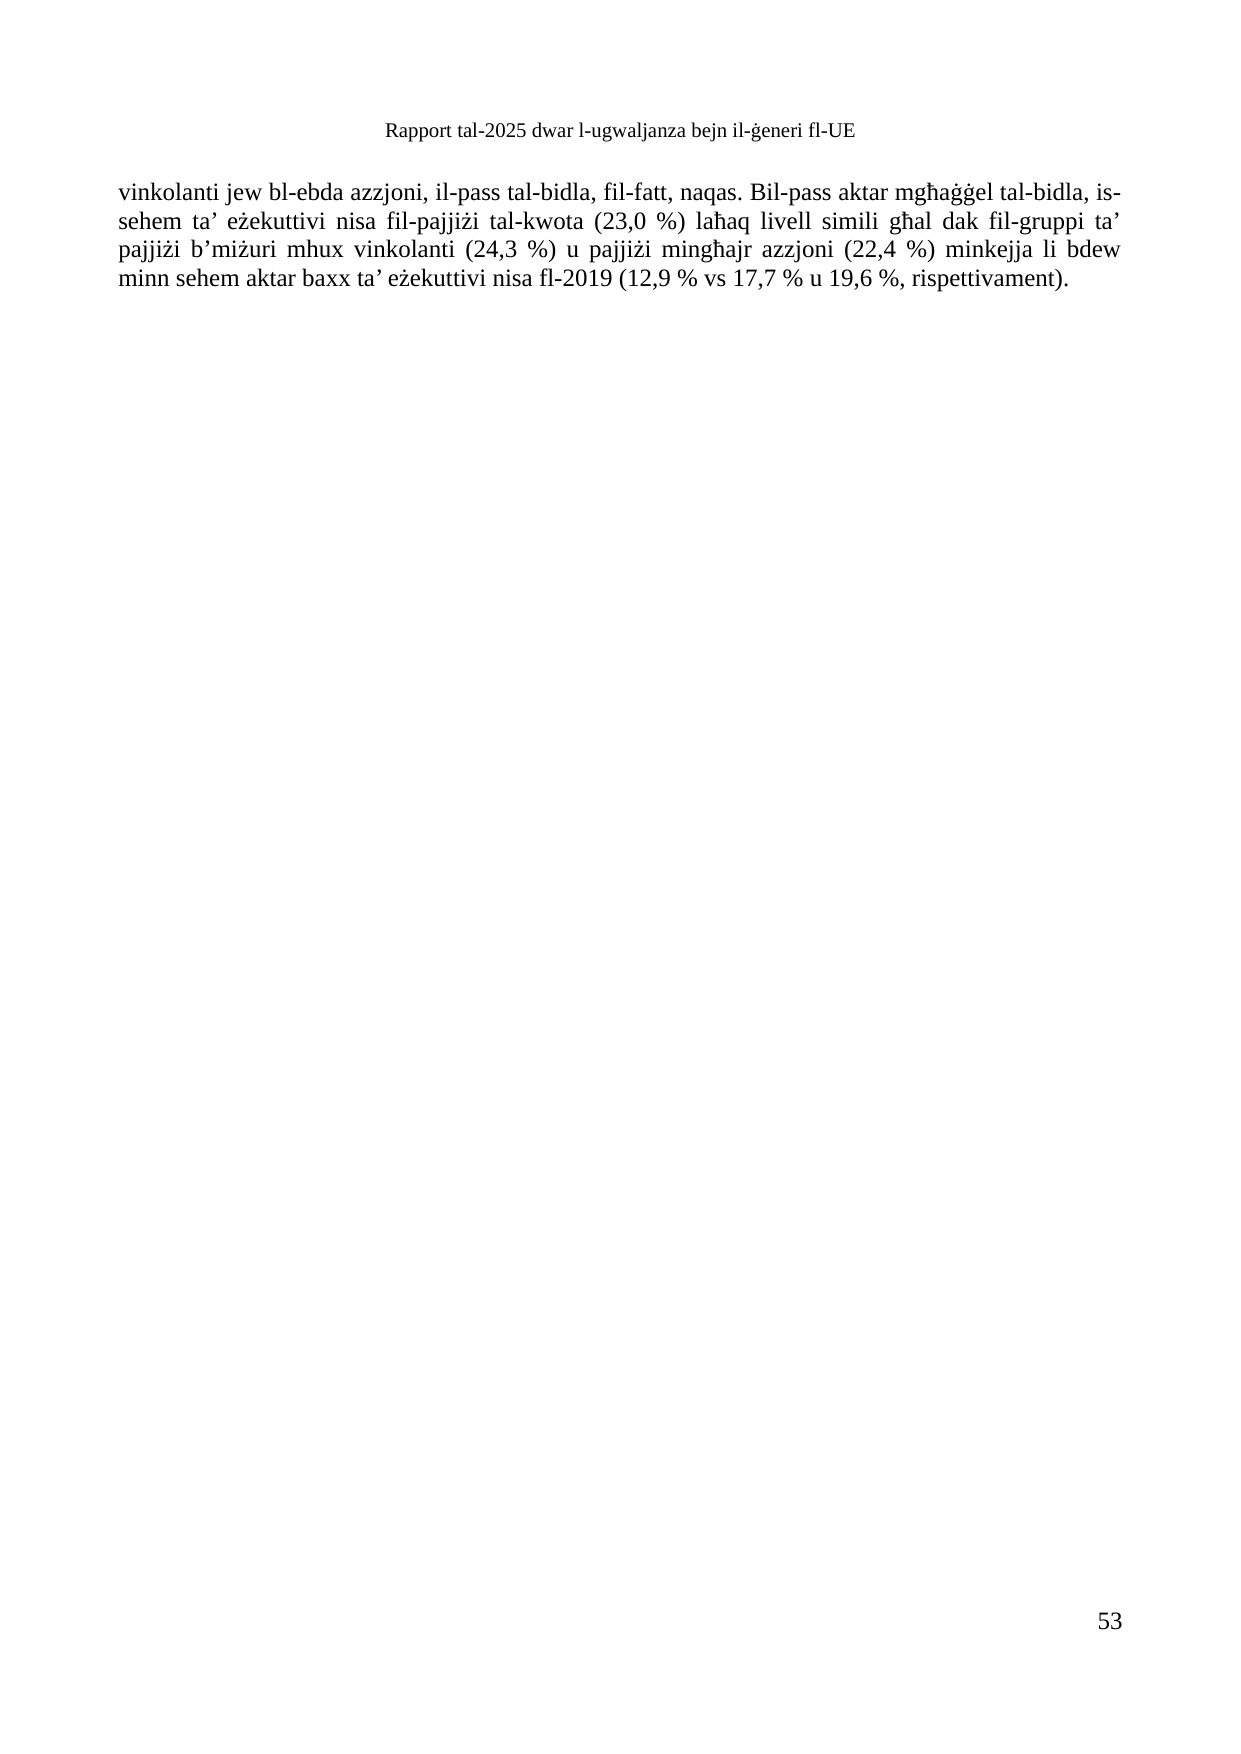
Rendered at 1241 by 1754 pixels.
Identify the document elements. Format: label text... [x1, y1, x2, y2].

text vinkolanti jew bl-ebda azzjoni, il-pass tal-bidla, fil-fatt, naqas. Bil-pass aktar mgħaġġel tal-bidla, is-sehem ta’ eżekuttivi nisa fil-pajjiżi tal-kwota (23,0 %) laħaq livell simili għal dak fil-gruppi ta’ pajjiżi b’miżuri mhux vinkolanti (24,3 %) u pajjiżi mingħajr azzjoni (22,4 %) minkejja li bdew minn sehem aktar baxx ta’ eżekuttivi nisa fl-2019 (12,9 % vs 17,7 % u 19,6 %, rispettivament). [118, 177, 1122, 292]
